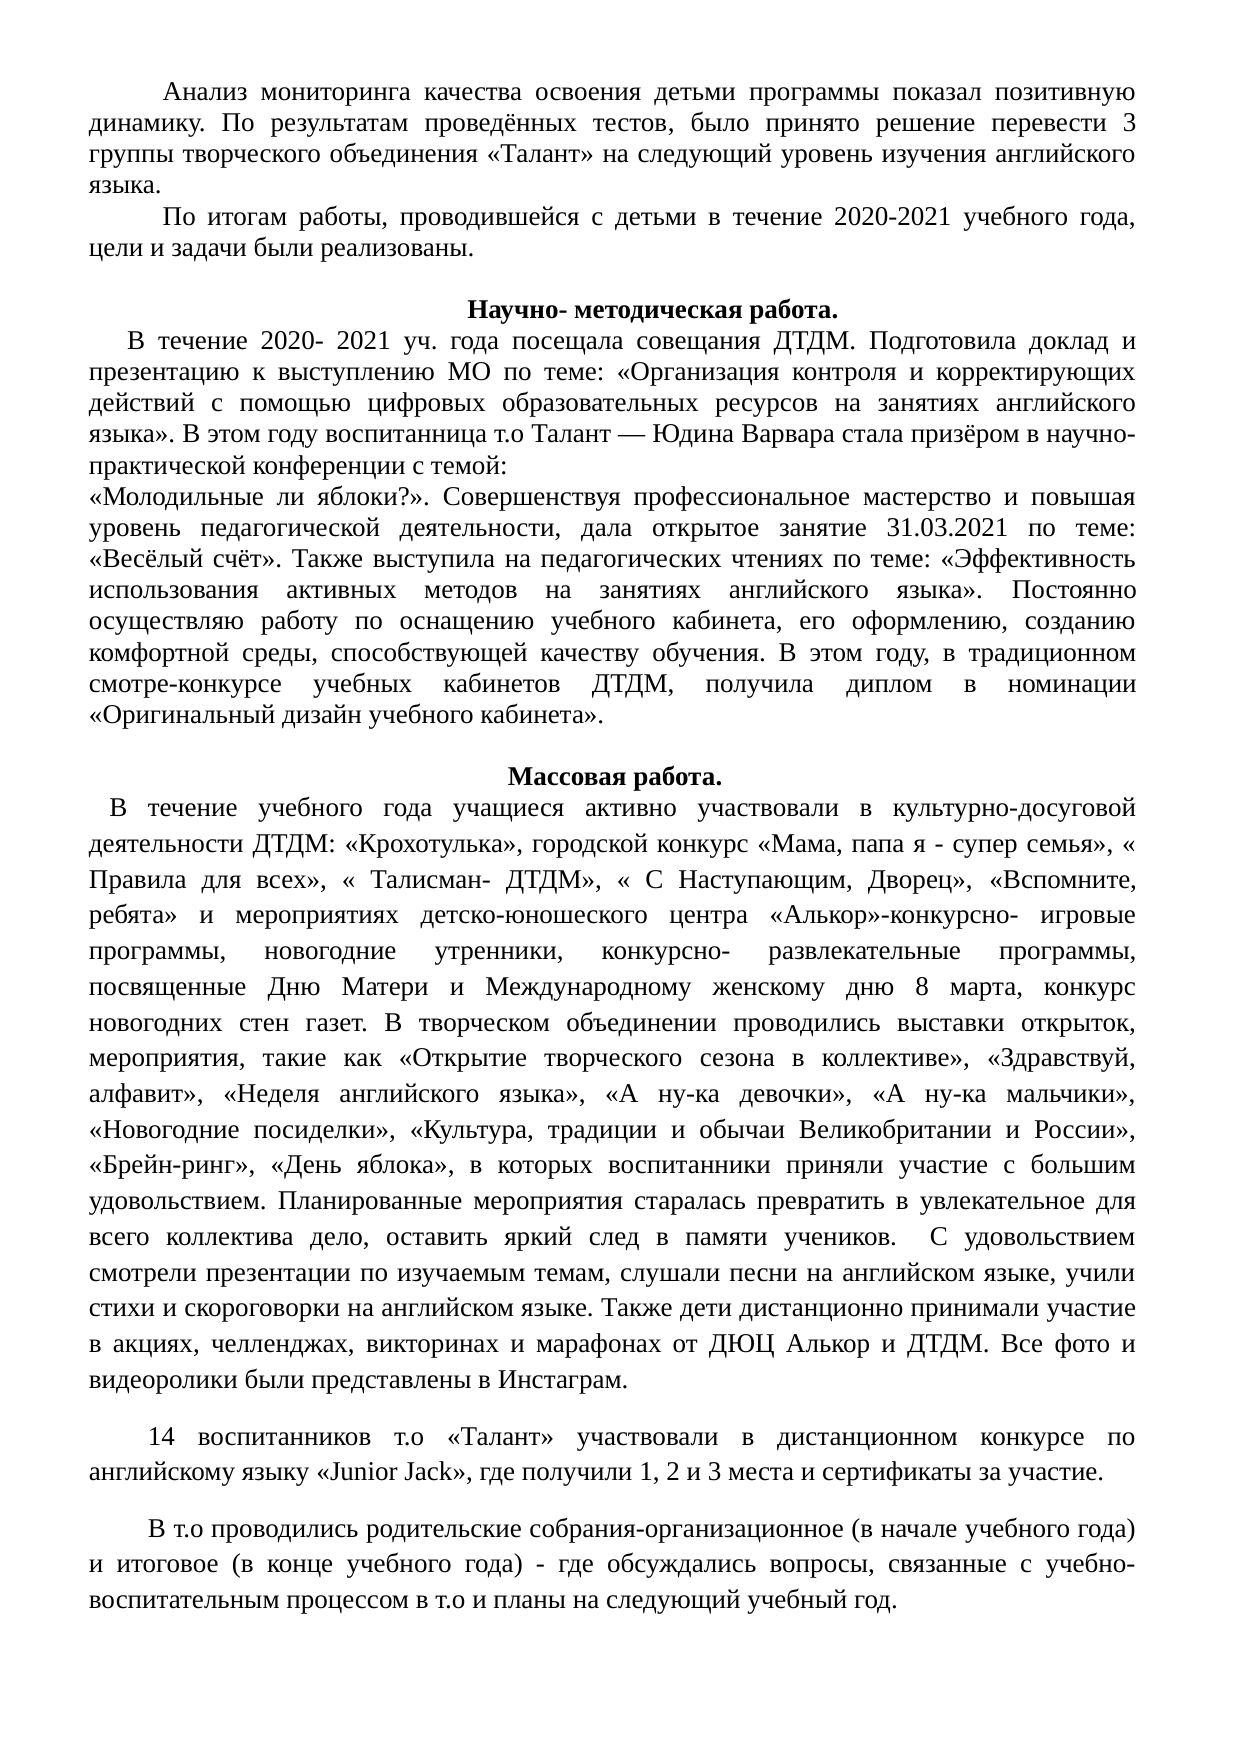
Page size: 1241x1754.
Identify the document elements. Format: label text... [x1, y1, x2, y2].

text 14 воспитанников т.о «Талант» участвовали в дистанционном конкурсе по английскому языку «Junior Jack», где получили 1, 2 и 3 места и сертификаты за участие. [89, 1419, 1137, 1486]
text «Молодильные ли яблоки?». Совершенствуя профессиональное мастерство и повышая уровень педагогической деятельности, дала открытое занятие 31.03.2021 по теме: «Весёлый счёт». Также выступила на педагогических чтениях по теме: «Эффективность использования активных методов на занятиях английского языка». Постоянно осуществляю работу по оснащению учебного кабинета, его оформлению, созданию комфортной среды, способствующей качеству обучения. В этом году, в традиционном смотре-конкурсе учебных кабинетов ДТДМ, получила диплом в номинации «Оригинальный дизайн учебного кабинета». [89, 480, 1137, 729]
text Научно- методическая работа. [89, 293, 1137, 324]
text По итогам работы, проводившейся с детьми в течение 2020-2021 учебного года, цели и задачи были реализованы. [89, 199, 1137, 262]
text Массовая работа. [89, 760, 1137, 791]
text В течение 2020- 2021 уч. года посещала совещания ДТДМ. Подготовила доклад и презентацию к выступлению МО по теме: «Организация контроля и корректирующих действий с помощью цифровых образовательных ресурсов на занятиях английского языка». В этом году воспитанница т.о Талант — Юдина Варвара стала призёром в научно-практической конференции с темой: [89, 324, 1137, 480]
text В течение учебного года учащиеся активно участвовали в культурно-досуговой деятельности ДТДМ: «Крохотулька», городской конкурс «Мама, папа я - супер семья», « Правила для всех», « Талисман- ДТДМ», « С Наступающим, Дворец», «Вспомните, ребята» и мероприятиях детско-юношеского центра «Алькор»-конкурсно- игровые программы, новогодние утренники, конкурсно- развлекательные программы, посвященные Дню Матери и Международному женскому дню 8 марта, конкурс новогодних стен газет. В творческом объединении проводились выставки открыток, мероприятия, такие как «Открытие творческого сезона в коллективе», «Здравствуй, алфавит», «Неделя английского языка», «А ну-ка девочки», «А ну-ка мальчики», «Новогодние посиделки», «Культура, традиции и обычаи Великобритании и России», «Брейн-ринг», «День яблока», в которых воспитанники приняли участие с большим удовольствием. Планированные мероприятия старалась превратить в увлекательное для всего коллектива дело, оставить яркий след в памяти учеников. С удовольствием смотрели презентации по изучаемым темам, слушали песни на английском языке, учили стихи и скороговорки на английском языке. Также дети дистанционно принимали участие в акциях, челленджах, викторинах и марафонах от ДЮЦ Алькор и ДТДМ. Все фото и видеоролики были представлены в Инстаграм. [89, 791, 1137, 1394]
text Анализ мониторинга качества освоения детьми программы показал позитивную динамику. По результатам проведённых тестов, было принято решение перевести 3 группы творческого объединения «Талант» на следующий уровень изучения английского языка. [89, 75, 1137, 199]
text В т.о проводились родительские собрания-организационное (в начале учебного года) и итоговое (в конце учебного года) - где обсуждались вопросы, связанные с учебно-воспитательным процессом в т.о и планы на следующий учебный год. [89, 1512, 1137, 1614]
